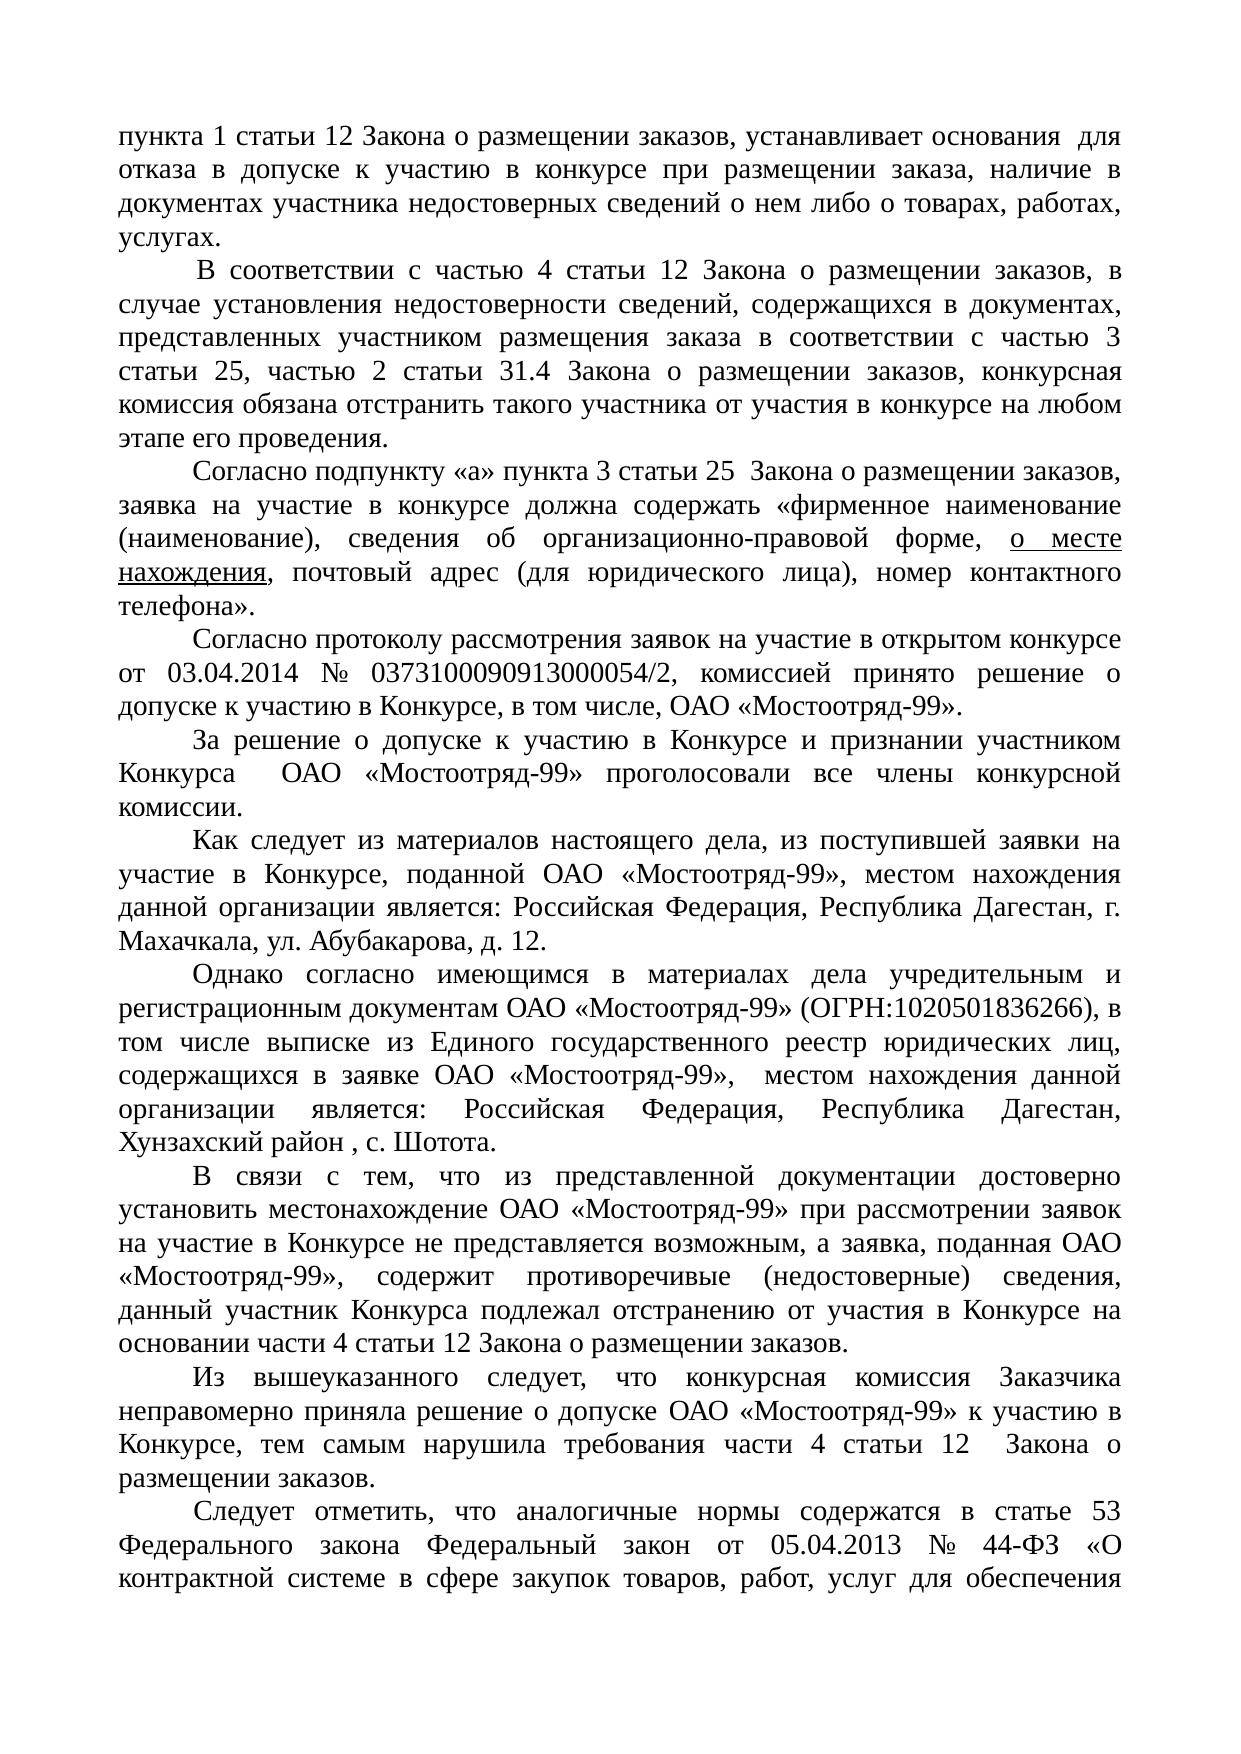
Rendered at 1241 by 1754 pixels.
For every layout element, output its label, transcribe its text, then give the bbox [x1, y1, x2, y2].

text Следует отметить, что аналогичные нормы содержатся в статье 53 Федерального закона Федеральный закон от 05.04.2013 № 44-ФЗ «О контрактной системе в сфере закупок товаров, работ, услуг для обеспечения [118, 1493, 1122, 1594]
text Согласно протоколу рассмотрения заявок на участие в открытом конкурсе от 03.04.2014 № 0373100090913000054/2, комиссией принято решение о допуске к участию в Конкурсе, в том числе, ОАО «Мостоотряд-99». [118, 621, 1122, 722]
text В соответствии с частью 4 статьи 12 Закона о размещении заказов, в случае установления недостоверности сведений, содержащихся в документах, представленных участником размещения заказа в соответствии с частью 3 статьи 25, частью 2 статьи 31.4 Закона о размещении заказов, конкурсная комиссия обязана отстранить такого участника от участия в конкурсе на любом этапе его проведения. [118, 252, 1122, 453]
text За решение о допуске к участию в Конкурсе и признании участником Конкурса ОАО «Мостоотряд-99» проголосовали все члены конкурсной комиссии. [118, 722, 1122, 822]
text Однако согласно имеющимся в материалах дела учредительным и регистрационным документам ОАО «Мостоотряд-99» (ОГРН:1020501836266), в том числе выписке из Единого государственного реестр юридических лиц, содержащихся в заявке ОАО «Мостоотряд-99», местом нахождения данной организации является: Российская Федерация, Республика Дагестан, Хунзахский район , с. Шотота. [118, 957, 1122, 1158]
text пункта 1 статьи 12 Закона о размещении заказов, устанавливает основания для отказа в допуске к участию в конкурсе при размещении заказа, наличие в документах участника недостоверных сведений о нем либо о товарах, работах, услугах. [118, 118, 1122, 252]
text Из вышеуказанного следует, что конкурсная комиссия Заказчика неправомерно приняла решение о допуске ОАО «Мостоотряд-99» к участию в Конкурсе, тем самым нарушила требования части 4 статьи 12 Закона о размещении заказов. [118, 1359, 1122, 1493]
text Как следует из материалов настоящего дела, из поступившей заявки на участие в Конкурсе, поданной ОАО «Мостоотряд-99», местом нахождения данной организации является: Российская Федерация, Республика Дагестан, г. Махачкала, ул. Абубакарова, д. 12. [118, 822, 1122, 957]
text Согласно подпункту «а» пункта 3 статьи 25 Закона о размещении заказов, заявка на участие в конкурсе должна содержать «фирменное наименование (наименование), сведения об организационно-правовой форме, о месте нахождения, почтовый адрес (для юридического лица), номер контактного телефона». [118, 453, 1122, 621]
text В связи с тем, что из представленной документации достоверно установить местонахождение ОАО «Мостоотряд-99» при рассмотрении заявок на участие в Конкурсе не представляется возможным, а заявка, поданная ОАО «Мостоотряд-99», содержит противоречивые (недостоверные) сведения, данный участник Конкурса подлежал отстранению от участия в Конкурсе на основании части 4 статьи 12 Закона о размещении заказов. [118, 1158, 1122, 1359]
